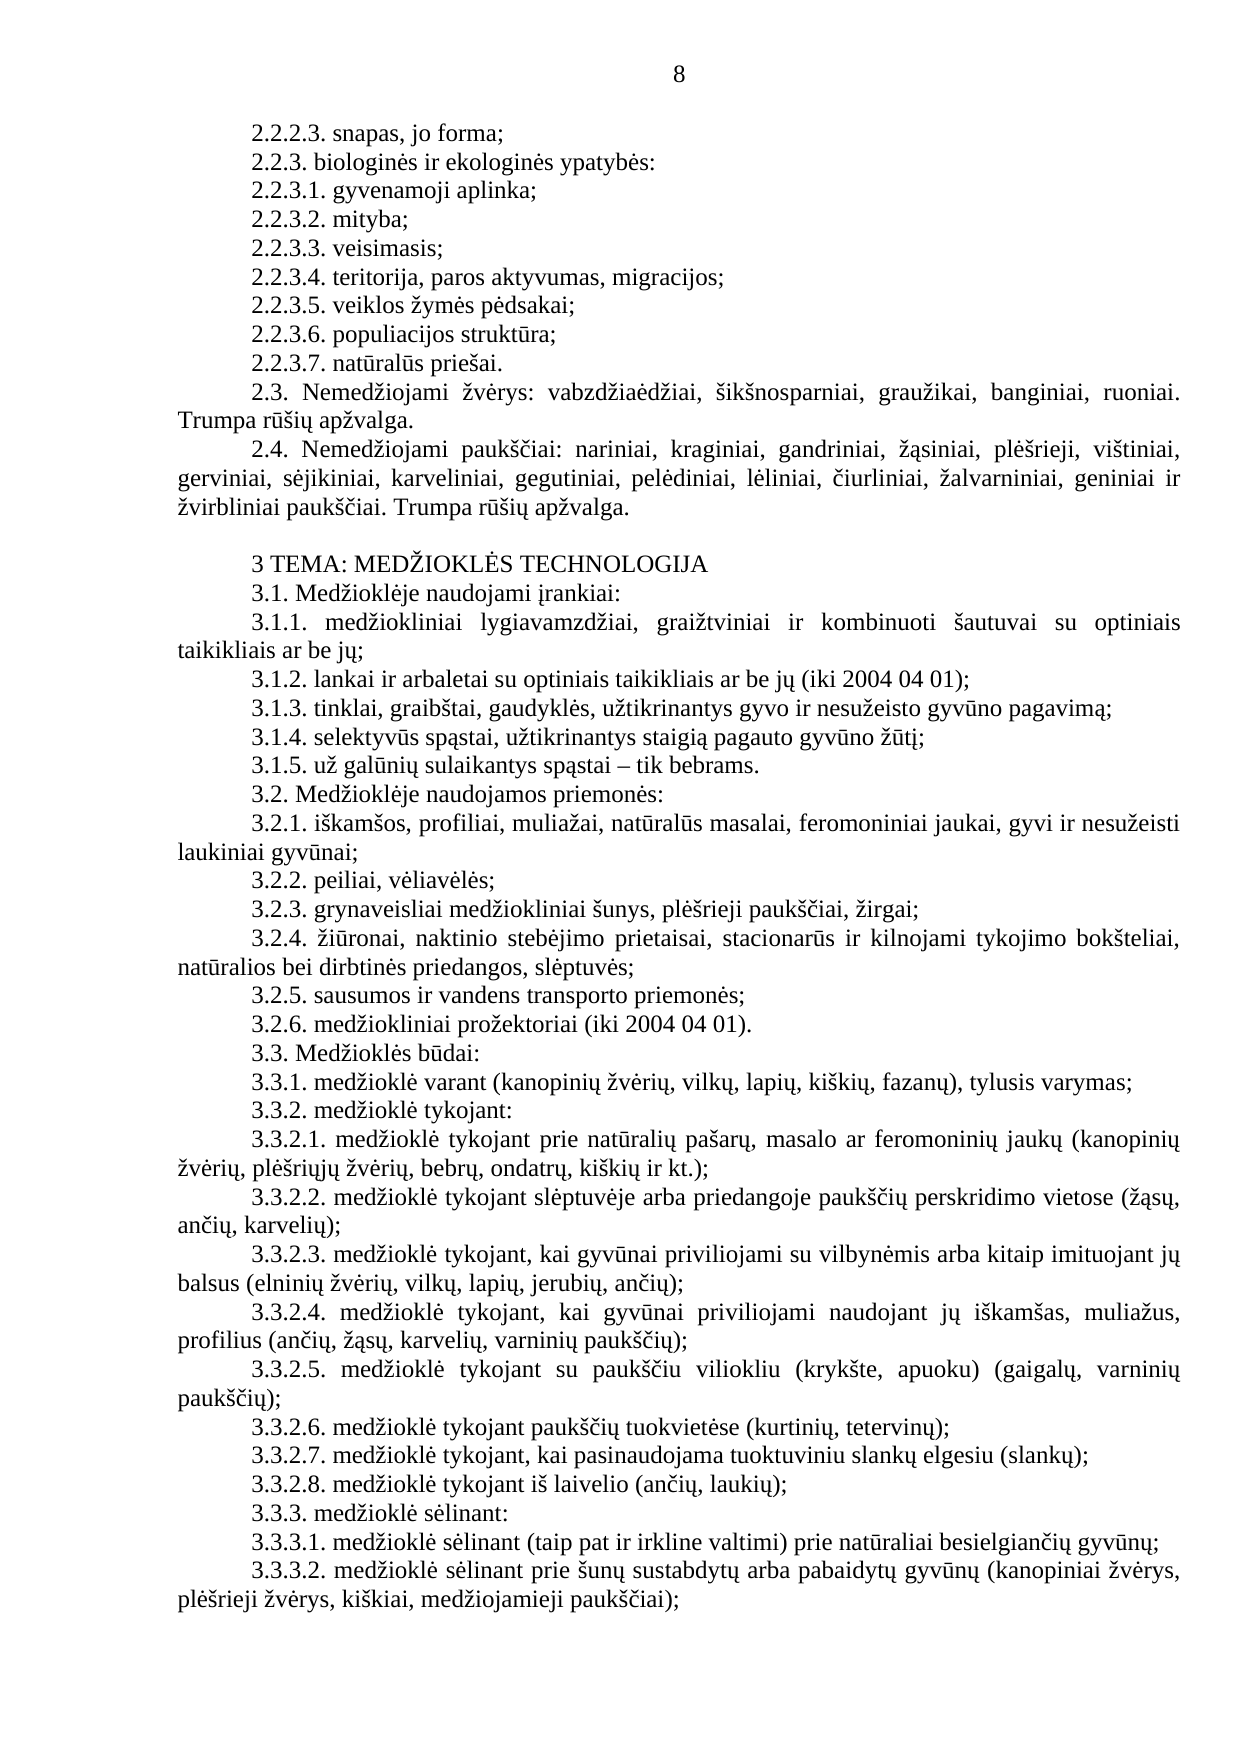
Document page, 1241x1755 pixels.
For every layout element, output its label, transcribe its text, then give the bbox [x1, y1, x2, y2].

text 2.2.3.6. populiacijos struktūra; [177, 319, 1181, 348]
text 2.2.3.3. veisimasis; [177, 233, 1181, 262]
text 3.2.5. sausumos ir vandens transporto priemonės; [177, 981, 1181, 1009]
text 3 TEMA: MEDŽIOKLĖS TECHNOLOGIJA [177, 549, 1181, 578]
text 3.2.4. žiūronai, naktinio stebėjimo prietaisai, stacionarūs ir kilnojami tykojimo bokšteliai, natūralios bei dirbtinės priedangos, slėptuvės; [177, 923, 1181, 981]
text 3.3.2.8. medžioklė tykojant iš laivelio (ančių, laukių); [177, 1469, 1181, 1498]
text 3.2.6. medžiokliniai prožektoriai (iki 2004 04 01). [177, 1009, 1181, 1038]
text 3.1. Medžioklėje naudojami įrankiai: [177, 578, 1181, 607]
text 3.2.2. peiliai, vėliavėlės; [177, 866, 1181, 894]
text 3.3.1. medžioklė varant (kanopinių žvėrių, vilkų, lapių, kiškių, fazanų), tylusis varymas; [177, 1067, 1181, 1096]
text 2.2.3.2. mityba; [177, 204, 1181, 233]
text 3.3. Medžioklės būdai: [177, 1038, 1181, 1067]
text 3.1.1. medžiokliniai lygiavamzdžiai, graižtviniai ir kombinuoti šautuvai su optiniais taikikliais ar be jų; [177, 607, 1181, 664]
text 3.3.2.5. medžioklė tykojant su paukščiu viliokliu (krykšte, apuoku) (gaigalų, varninių paukščių); [177, 1354, 1181, 1412]
text 3.3.2.2. medžioklė tykojant slėptuvėje arba priedangoje paukščių perskridimo vietose (žąsų, ančių, karvelių); [177, 1182, 1181, 1239]
text 3.3.2.4. medžioklė tykojant, kai gyvūnai priviliojami naudojant jų iškamšas, muliažus, profilius (ančių, žąsų, karvelių, varninių paukščių); [177, 1297, 1181, 1354]
text 3.3.2.6. medžioklė tykojant paukščių tuokvietėse (kurtinių, tetervinų); [177, 1412, 1181, 1441]
text 2.2.3.4. teritorija, paros aktyvumas, migracijos; [177, 262, 1181, 291]
text 3.3.2. medžioklė tykojant: [177, 1096, 1181, 1124]
text 3.3.3.2. medžioklė sėlinant prie šunų sustabdytų arba pabaidytų gyvūnų (kanopiniai žvėrys, plėšrieji žvėrys, kiškiai, medžiojamieji paukščiai); [177, 1556, 1181, 1613]
text 3.3.2.7. medžioklė tykojant, kai pasinaudojama tuoktuviniu slankų elgesiu (slankų); [177, 1441, 1181, 1469]
text 3.2. Medžioklėje naudojamos priemonės: [177, 779, 1181, 808]
text 3.3.2.1. medžioklė tykojant prie natūralių pašarų, masalo ar feromoninių jaukų (kanopinių žvėrių, plėšriųjų žvėrių, bebrų, ondatrų, kiškių ir kt.); [177, 1124, 1181, 1182]
text 2.2.3.1. gyvenamoji aplinka; [177, 176, 1181, 204]
text 3.2.1. iškamšos, profiliai, muliažai, natūralūs masalai, feromoniniai jaukai, gyvi ir nesužeisti laukiniai gyvūnai; [177, 808, 1181, 866]
text 2.2.3.7. natūralūs priešai. [177, 348, 1181, 377]
text 3.3.3. medžioklė sėlinant: [177, 1498, 1181, 1527]
text 2.2.3.5. veiklos žymės pėdsakai; [177, 291, 1181, 319]
text 3.1.2. lankai ir arbaletai su optiniais taikikliais ar be jų (iki 2004 04 01); [177, 664, 1181, 693]
text 3.1.3. tinklai, graibštai, gaudyklės, užtikrinantys gyvo ir nesužeisto gyvūno pagavimą; [177, 693, 1181, 722]
text 3.2.3. grynaveisliai medžiokliniai šunys, plėšrieji paukščiai, žirgai; [177, 894, 1181, 923]
text 3.3.3.1. medžioklė sėlinant (taip pat ir irkline valtimi) prie natūraliai besielgiančių gyvūnų; [177, 1527, 1181, 1556]
text 3.1.5. už galūnių sulaikantys spąstai – tik bebrams. [177, 751, 1181, 779]
text 3.1.4. selektyvūs spąstai, užtikrinantys staigią pagauto gyvūno žūtį; [177, 722, 1181, 751]
text 2.2.2.3. snapas, jo forma; [177, 118, 1181, 147]
text 3.3.2.3. medžioklė tykojant, kai gyvūnai priviliojami su vilbynėmis arba kitaip imituojant jų balsus (elninių žvėrių, vilkų, lapių, jerubių, ančių); [177, 1239, 1181, 1297]
text 2.2.3. biologinės ir ekologinės ypatybės: [177, 147, 1181, 176]
text 2.4. Nemedžiojami paukščiai: nariniai, kraginiai, gandriniai, žąsiniai, plėšrieji, vištiniai, gerviniai, sėjikiniai, karveliniai, gegutiniai, pelėdiniai, lėliniai, čiurliniai, žalvarniniai, geniniai ir žvirbliniai paukščiai. Trumpa rūšių apžvalga. [177, 434, 1181, 521]
text 2.3. Nemedžiojami žvėrys: vabzdžiaėdžiai, šikšnosparniai, graužikai, banginiai, ruoniai. Trumpa rūšių apžvalga. [177, 377, 1181, 434]
